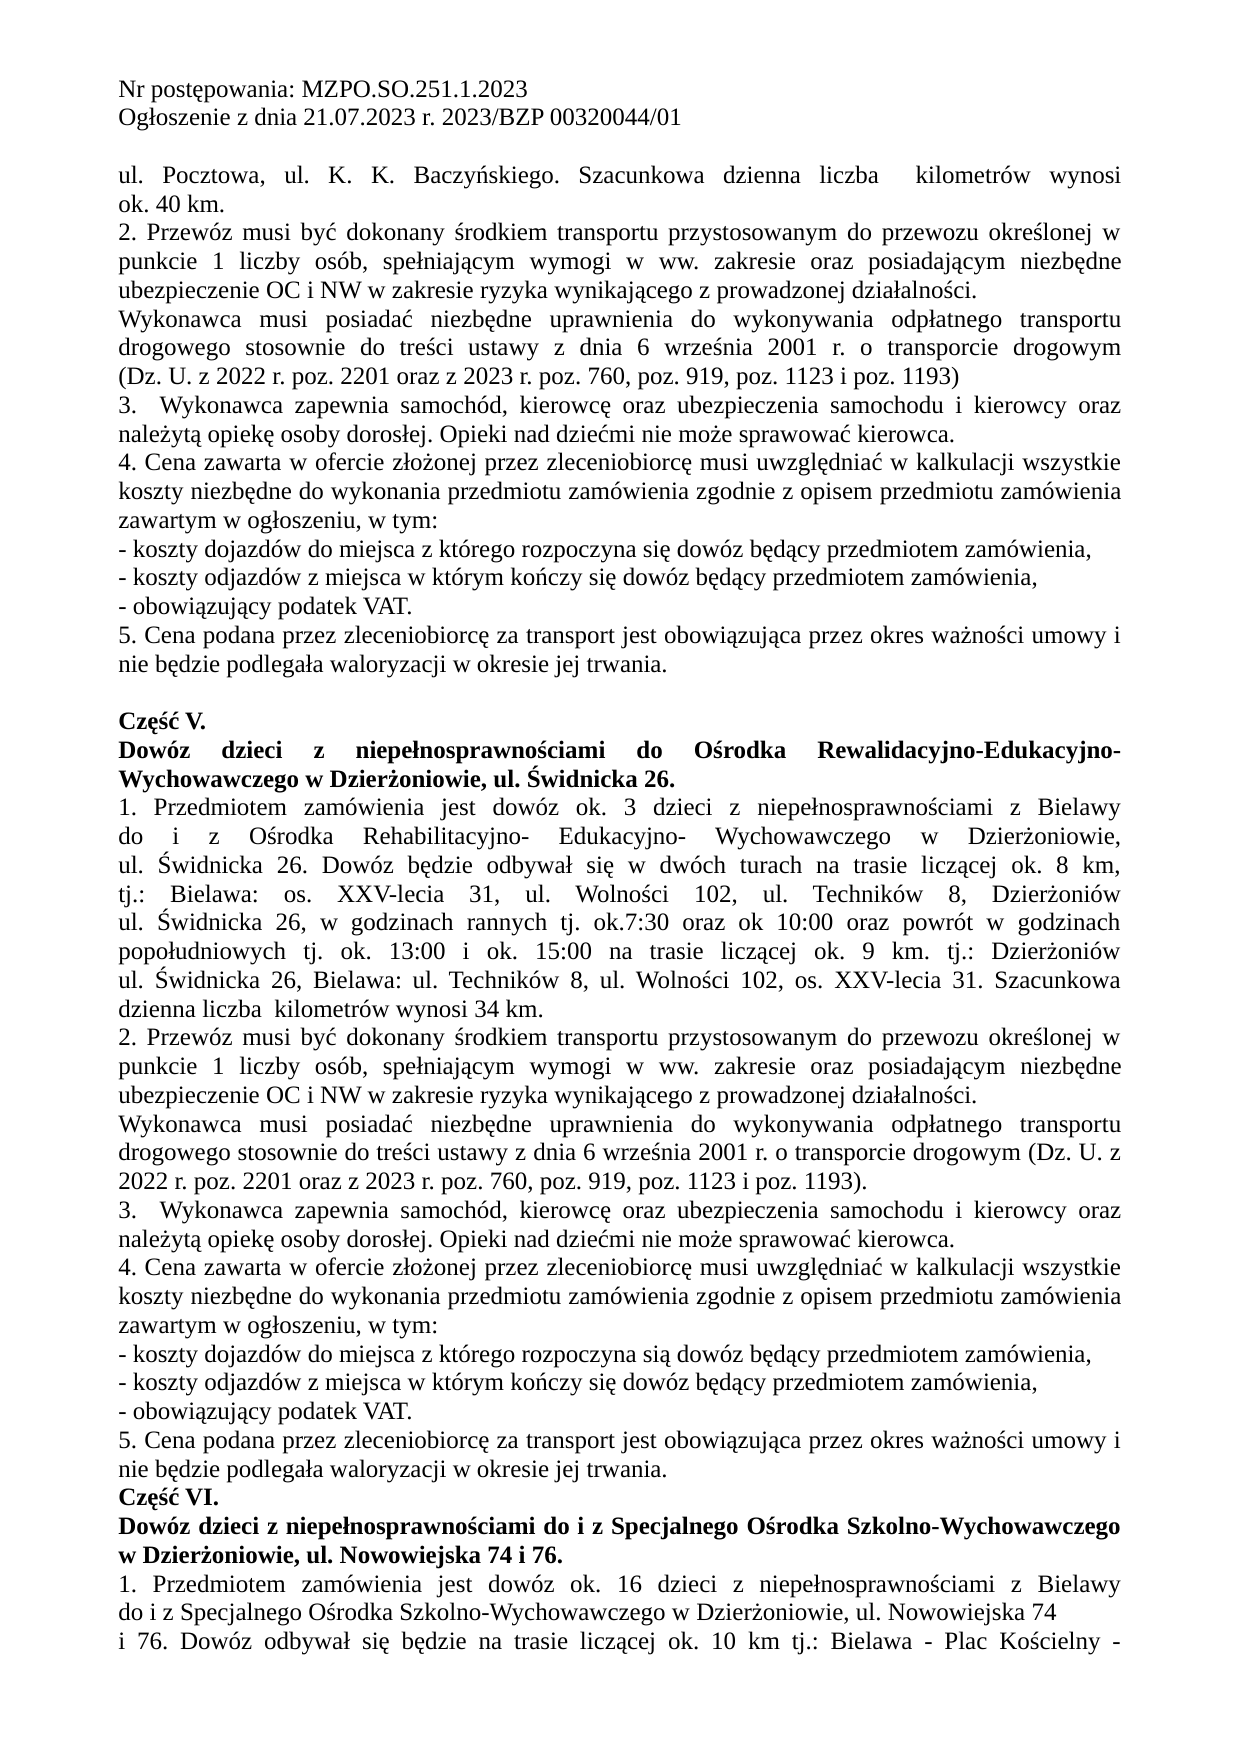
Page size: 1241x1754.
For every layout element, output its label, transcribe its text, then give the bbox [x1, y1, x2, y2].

text - obowiązujący podatek VAT. [118, 1396, 1122, 1425]
text Wykonawca musi posiadać niezbędne uprawnienia do wykonywania odpłatnego transportu drogowego stosownie do treści ustawy z dnia 6 września 2001 r. o transporcie drogowym (Dz. U. z 2022 r. poz. 2201 oraz z 2023 r. poz. 760, poz. 919, poz. 1123 i poz. 1193). [118, 1109, 1122, 1195]
text Część V. [118, 706, 1122, 735]
text Wykonawca musi posiadać niezbędne uprawnienia do wykonywania odpłatnego transportu drogowego stosownie do treści ustawy z dnia 6 września 2001 r. o transporcie drogowym (Dz. U. z 2022 r. poz. 2201 oraz z 2023 r. poz. 760, poz. 919, poz. 1123 i poz. 1193) [118, 304, 1122, 390]
text - koszty odjazdów z miejsca w którym kończy się dowóz będący przedmiotem zamówienia, [118, 1367, 1122, 1396]
text 5. Cena podana przez zleceniobiorcę za transport jest obowiązująca przez okres ważności umowy i nie będzie podlegała waloryzacji w okresie jej trwania. [118, 620, 1122, 677]
text - koszty dojazdów do miejsca z którego rozpoczyna sią dowóz będący przedmiotem zamówienia, [118, 1339, 1122, 1367]
text 4. Cena zawarta w ofercie złożonej przez zleceniobiorcę musi uwzględniać w kalkulacji wszystkie koszty niezbędne do wykonania przedmiotu zamówienia zgodnie z opisem przedmiotu zamówienia zawartym w ogłoszeniu, w tym: [118, 447, 1122, 534]
text Dowóz dzieci z niepełnosprawnościami do i z Specjalnego Ośrodka Szkolno-Wychowawczego w Dzierżoniowie, ul. Nowowiejska 74 i 76. [118, 1511, 1122, 1569]
text - koszty odjazdów z miejsca w którym kończy się dowóz będący przedmiotem zamówienia, [118, 562, 1122, 591]
text 2. Przewóz musi być dokonany środkiem transportu przystosowanym do przewozu określonej w punkcie 1 liczby osób, spełniającym wymogi w ww. zakresie oraz posiadającym niezbędne ubezpieczenie OC i NW w zakresie ryzyka wynikającego z prowadzonej działalności. [118, 1022, 1122, 1109]
text ul. Pocztowa, ul. K. K. Baczyńskiego. Szacunkowa dzienna liczba kilometrów wynosi ok. 40 km. [118, 160, 1122, 217]
text 1. Przedmiotem zamówienia jest dowóz ok. 16 dzieci z niepełnosprawnościami z Bielawy do i z Specjalnego Ośrodka Szkolno-Wychowawczego w Dzierżoniowie, ul. Nowowiejska 74 [118, 1569, 1122, 1626]
text 5. Cena podana przez zleceniobiorcę za transport jest obowiązująca przez okres ważności umowy i nie będzie podlegała waloryzacji w okresie jej trwania. [118, 1425, 1122, 1482]
text Część VI. [118, 1482, 1122, 1511]
text - obowiązujący podatek VAT. [118, 591, 1122, 620]
text 2. Przewóz musi być dokonany środkiem transportu przystosowanym do przewozu określonej w punkcie 1 liczby osób, spełniającym wymogi w ww. zakresie oraz posiadającym niezbędne ubezpieczenie OC i NW w zakresie ryzyka wynikającego z prowadzonej działalności. [118, 217, 1122, 304]
text i 76. Dowóz odbywał się będzie na trasie liczącej ok. 10 km tj.: Bielawa - Plac Kościelny [118, 1626, 1122, 1655]
text 4. Cena zawarta w ofercie złożonej przez zleceniobiorcę musi uwzględniać w kalkulacji wszystkie koszty niezbędne do wykonania przedmiotu zamówienia zgodnie z opisem przedmiotu zamówienia zawartym w ogłoszeniu, w tym: [118, 1252, 1122, 1339]
text Dowóz dzieci z niepełnosprawnościami do Ośrodka Rewalidacyjno-Edukacyjno-Wychowawczego w Dzierżoniowie, ul. Świdnicka 26. [118, 735, 1122, 792]
text 3. Wykonawca zapewnia samochód, kierowcę oraz ubezpieczenia samochodu i kierowcy oraz należytą opiekę osoby dorosłej. Opieki nad dziećmi nie może sprawować kierowca. [118, 1195, 1122, 1252]
text - koszty dojazdów do miejsca z którego rozpoczyna się dowóz będący przedmiotem zamówienia, [118, 534, 1122, 562]
text 1. Przedmiotem zamówienia jest dowóz ok. 3 dzieci z niepełnosprawnościami z Bielawy do i z Ośrodka Rehabilitacyjno- Edukacyjno- Wychowawczego w Dzierżoniowie, ul. Świdnicka 26. Dowóz będzie odbywał się w dwóch turach na trasie liczącej ok. 8 km, tj.: Bielawa: os. XXV-lecia 31, ul. Wolności 102, ul. Techników 8, Dzierżoniów ul. Świdnicka 26, w godzinach rannych tj. ok.7:30 oraz ok 10:00 oraz powrót w godzinach popołudniowych tj. ok. 13:00 i ok. 15:00 na trasie liczącej ok. 9 km. tj.: Dzierżoniów ul. Świdnicka 26, Bielawa: ul. Techników 8, ul. Wolności 102, os. XXV-lecia 31. Szacunkowa dzienna liczba kilometrów wynosi 34 km. [118, 792, 1122, 1022]
text 3. Wykonawca zapewnia samochód, kierowcę oraz ubezpieczenia samochodu i kierowcy oraz należytą opiekę osoby dorosłej. Opieki nad dziećmi nie może sprawować kierowca. [118, 390, 1122, 447]
